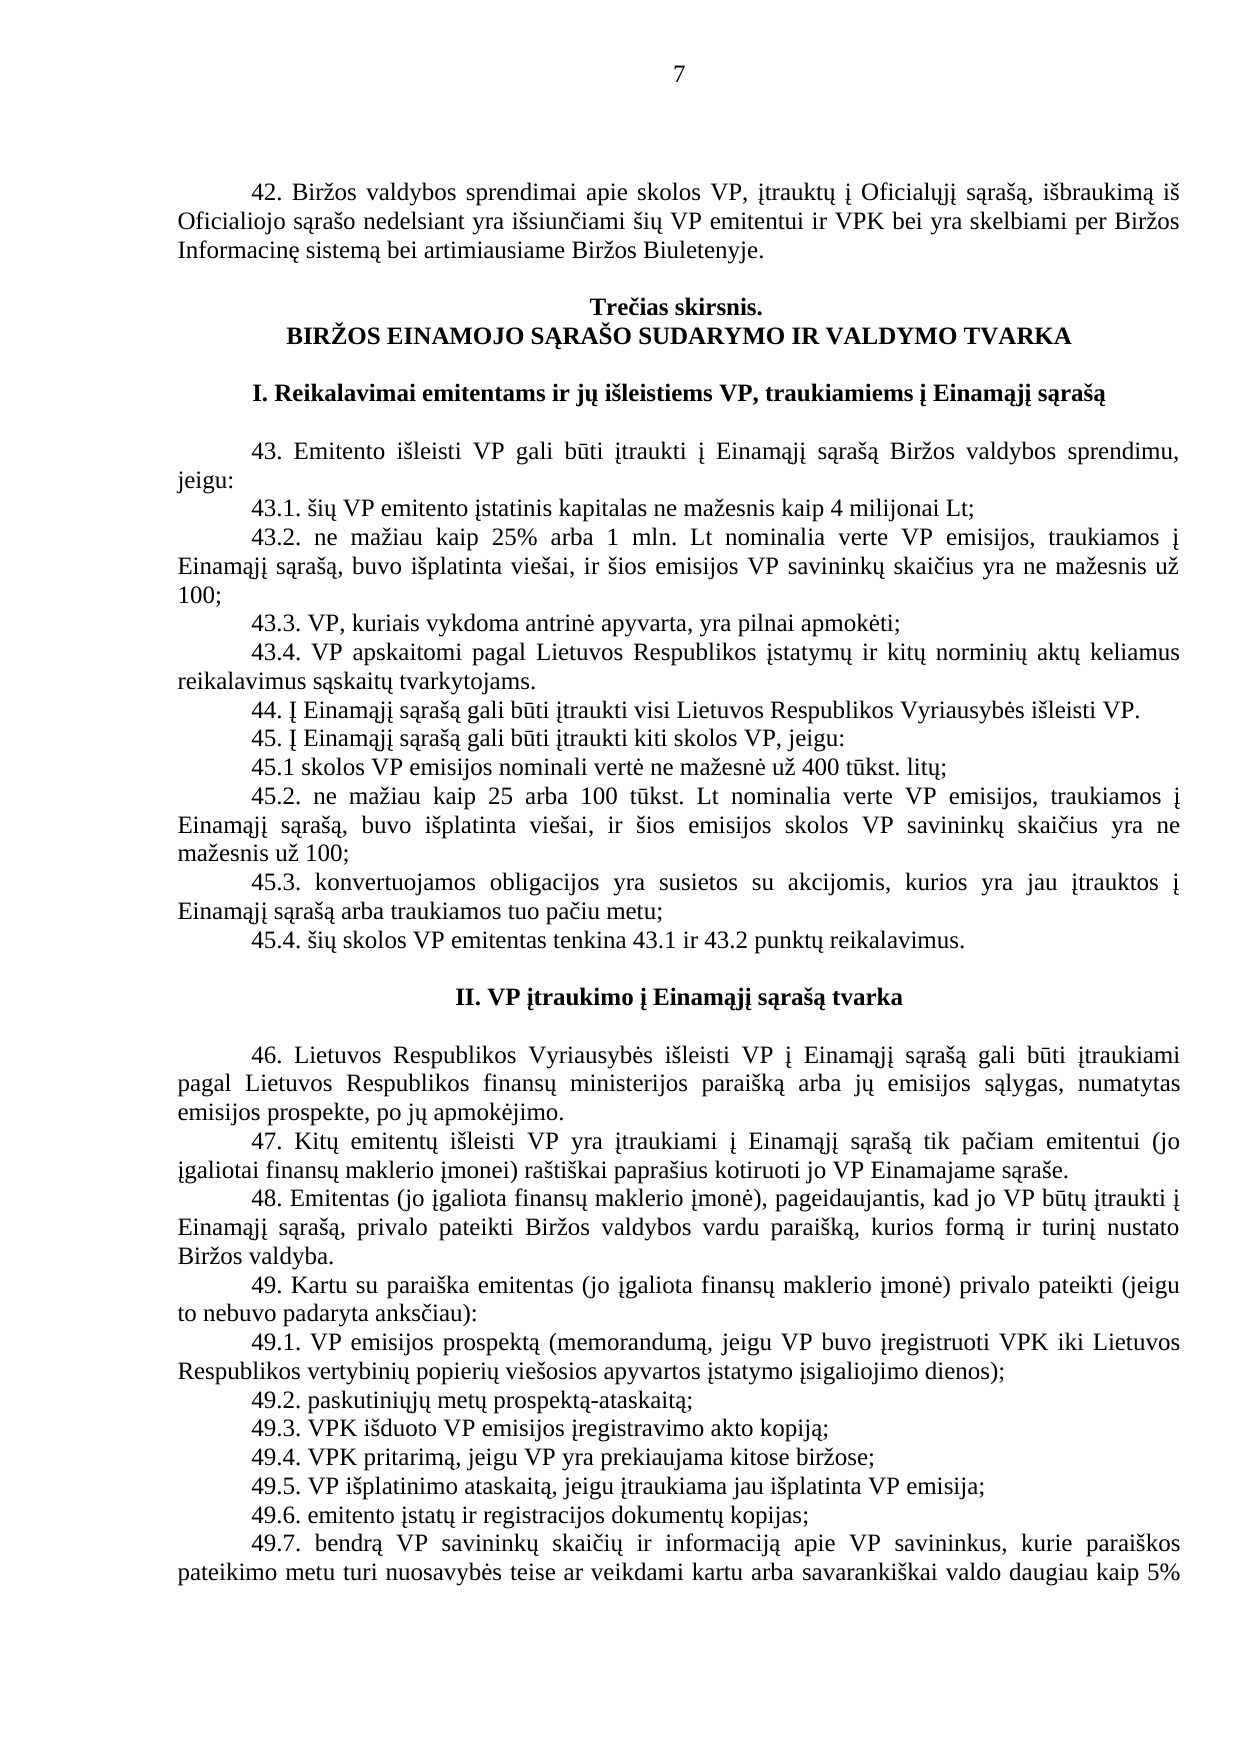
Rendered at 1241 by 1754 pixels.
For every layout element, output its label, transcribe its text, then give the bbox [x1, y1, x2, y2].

text 43.4. VP apskaitomi pagal Lietuvos Respublikos įstatymų ir kitų norminių aktų keliamus reikalavimus sąskaitų tvarkytojams. [177, 637, 1181, 695]
text 49.3. VPK išduoto VP emisijos įregistravimo akto kopiją; [177, 1413, 1181, 1442]
text 47. Kitų emitentų išleisti VP yra įtraukiami į Einamąjį sąrašą tik pačiam emitentui (jo įgaliotai finansų maklerio įmonei) raštiškai paprašius kotiruoti jo VP Einamajame sąraše. [177, 1126, 1181, 1183]
text 45. Į Einamąjį sąrašą gali būti įtraukti kiti skolos VP, jeigu: [177, 723, 1181, 752]
text 46. Lietuvos Respublikos Vyriausybės išleisti VP į Einamąjį sąrašą gali būti įtraukiami pagal Lietuvos Respublikos finansų ministerijos paraišką arba jų emisijos sąlygas, numatytas emisijos prospekte, po jų apmokėjimo. [177, 1040, 1181, 1126]
text 49.5. VP išplatinimo ataskaitą, jeigu įtraukiama jau išplatinta VP emisija; [177, 1471, 1181, 1500]
text 48. Emitentas (jo įgaliota finansų maklerio įmonė), pageidaujantis, kad jo VP būtų įtraukti į Einamąjį sąrašą, privalo pateikti Biržos valdybos vardu paraišką, kurios formą ir turinį nustato Biržos valdyba. [177, 1183, 1181, 1270]
text 49.2. paskutiniųjų metų prospektą-ataskaitą; [177, 1385, 1181, 1413]
text 45.3. konvertuojamos obligacijos yra susietos su akcijomis, kurios yra jau įtrauktos į Einamąjį sąrašą arba traukiamos tuo pačiu metu; [177, 867, 1181, 925]
text 49.6. emitento įstatų ir registracijos dokumentų kopijas; [177, 1500, 1181, 1528]
text 43.3. VP, kuriais vykdoma antrinė apyvarta, yra pilnai apmokėti; [177, 608, 1181, 637]
text 49.4. VPK pritarimą, jeigu VP yra prekiaujama kitose biržose; [177, 1442, 1181, 1471]
text 45.4. šių skolos VP emitentas tenkina 43.1 ir 43.2 punktų reikalavimus. [177, 925, 1181, 953]
text 49.7. bendrą VP savininkų skaičių ir informaciją apie VP savininkus, kurie paraiškos pateikimo metu turi nuosavybės teise ar veikdami kartu arba savarankiškai valdo daugiau kaip 5% [177, 1528, 1181, 1586]
text 42. Biržos valdybos sprendimai apie skolos VP, įtrauktų į Oficialųjį sąrašą, išbraukimą iš Oficialiojo sąrašo nedelsiant yra išsiunčiami šių VP emitentui ir VPK bei yra skelbiami per Biržos Informacinę sistemą bei artimiausiame Biržos Biuletenyje. [177, 177, 1181, 263]
text 49.1. VP emisijos prospektą (memorandumą, jeigu VP buvo įregistruoti VPK iki Lietuvos Respublikos vertybinių popierių viešosios apyvartos įstatymo įsigaliojimo dienos); [177, 1327, 1181, 1385]
text 45.2. ne mažiau kaip 25 arba 100 tūkst. Lt nominalia verte VP emisijos, traukiamos į Einamąjį sąrašą, buvo išplatinta viešai, ir šios emisijos skolos VP savininkų skaičius yra ne mažesnis už 100; [177, 781, 1181, 867]
text 45.1 skolos VP emisijos nominali vertė ne mažesnė už 400 tūkst. litų; [177, 752, 1181, 781]
text Biržos Einamojo sąrašo sudarymo ir valdymo tvarka [177, 321, 1181, 350]
text II. VP įtraukimo į Einamąjį sąrašą tvarka [177, 982, 1181, 1011]
text 49. Kartu su paraiška emitentas (jo įgaliota finansų maklerio įmonė) privalo pateikti (jeigu to nebuvo padaryta anksčiau): [177, 1270, 1181, 1327]
text 43. Emitento išleisti VP gali būti įtraukti į Einamąjį sąrašą Biržos valdybos sprendimu, jeigu: [177, 436, 1181, 493]
text I. Reikalavimai emitentams ir jų išleistiems VP, traukiamiems į Einamąjį sąrašą [177, 378, 1181, 407]
text 43.1. šių VP emitento įstatinis kapitalas ne mažesnis kaip 4 milijonai Lt; [177, 493, 1181, 522]
text 44. Į Einamąjį sąrašą gali būti įtraukti visi Lietuvos Respublikos Vyriausybės išleisti VP. [177, 695, 1181, 723]
text Trečias skirsnis. [177, 292, 1181, 321]
text 43.2. ne mažiau kaip 25% arba 1 mln. Lt nominalia verte VP emisijos, traukiamos į Einamąjį sąrašą, buvo išplatinta viešai, ir šios emisijos VP savininkų skaičius yra ne mažesnis už 100; [177, 522, 1181, 608]
